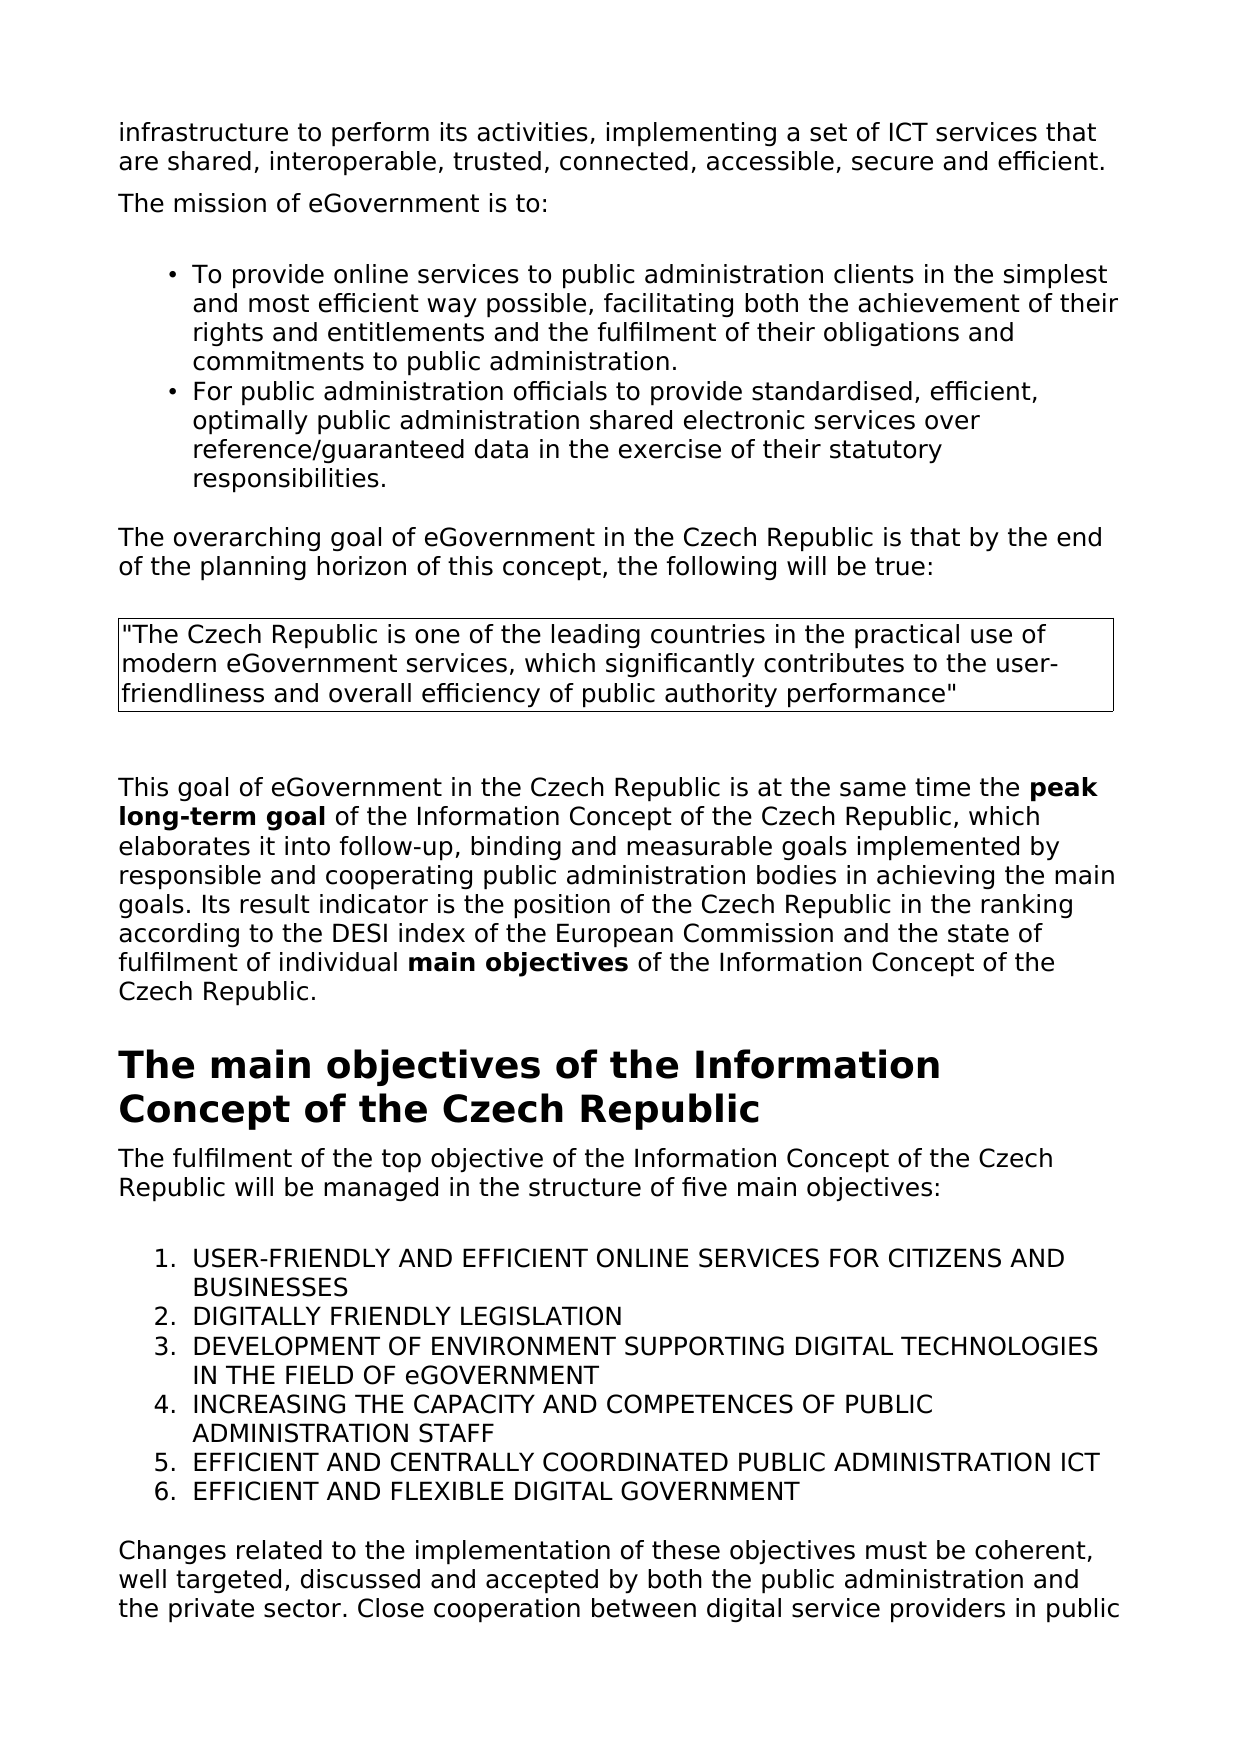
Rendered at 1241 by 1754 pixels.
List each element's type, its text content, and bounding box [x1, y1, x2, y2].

text The mission of eGovernment is to: [118, 189, 1122, 218]
list To provide online services to public administration clients in the simplest and most efficient way possible, facilitating both the achievement of their rights and entitlements and the fulfilment of their obligations and commitments to public administration. [177, 260, 1122, 377]
text The overarching goal of eGovernment in the Czech Republic is that by the end of the planning horizon of this concept, the following will be true: [118, 523, 1122, 581]
text This goal of eGovernment in the Czech Republic is at the same time the peak long-term goal of the Information Concept of the Czech Republic, which elaborates it into follow-up, binding and measurable goals implemented by responsible and cooperating public administration bodies in achieving the main goals. Its result indicator is the position of the Czech Republic in the ranking according to the DESI index of the European Commission and the state of fulfilment of individual main objectives of the Information Concept of the Czech Republic. [118, 773, 1122, 1007]
list For public administration officials to provide standardised, efficient, optimally public administration shared electronic services over reference/guaranteed data in the exercise of their statutory responsibilities. [177, 377, 1122, 493]
list USER-FRIENDLY AND EFFICIENT ONLINE SERVICES FOR CITIZENS AND BUSINESSES [177, 1244, 1122, 1303]
list EFFICIENT AND FLEXIBLE DIGITAL GOVERNMENT [177, 1478, 1122, 1507]
list DEVELOPMENT OF ENVIRONMENT SUPPORTING DIGITAL TECHNOLOGIES IN THE FIELD OF eGOVERNMENT [177, 1332, 1122, 1390]
subtitle The main objectives of the Information Concept of the Czech Republic [118, 1044, 1122, 1131]
table_header "The Czech Republic is one of the leading countries in the practical use of modern eGovernment services, which significantly contributes to the user-friendliness and overall efficiency of public authority performance" [119, 619, 1113, 711]
text infrastructure to perform its activities, implementing a set of ICT services that are shared, interoperable, trusted, connected, accessible, secure and efficient. [118, 118, 1122, 176]
text The fulfilment of the top objective of the Information Concept of the Czech Republic will be managed in the structure of five main objectives: [118, 1144, 1122, 1202]
list DIGITALLY FRIENDLY LEGISLATION [177, 1303, 1122, 1332]
list EFFICIENT AND CENTRALLY COORDINATED PUBLIC ADMINISTRATION ICT [177, 1448, 1122, 1478]
text Changes related to the implementation of these objectives must be coherent, well targeted, discussed and accepted by both the public administration and the private sector. Close cooperation between digital service providers in public [118, 1536, 1122, 1624]
list INCREASING THE CAPACITY AND COMPETENCES OF PUBLIC ADMINISTRATION STAFF [177, 1390, 1122, 1448]
